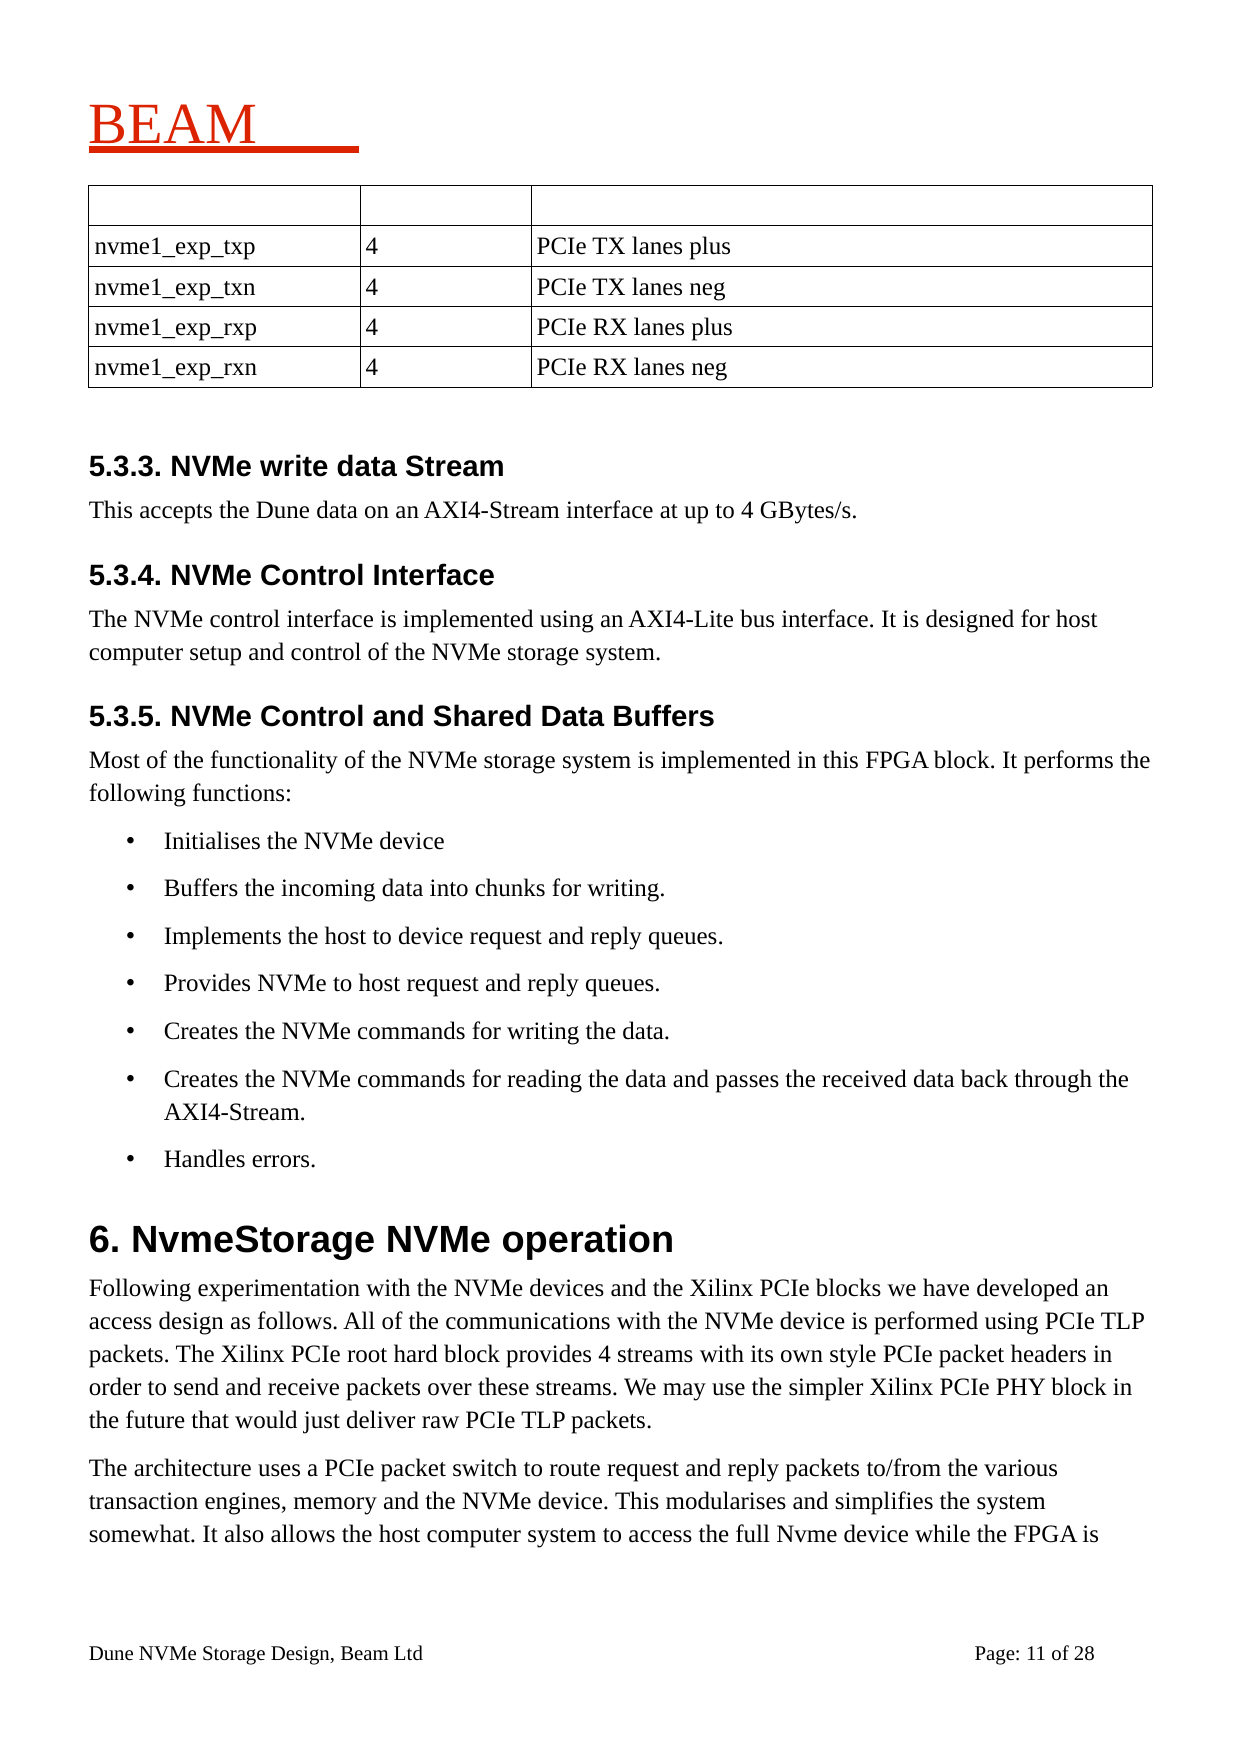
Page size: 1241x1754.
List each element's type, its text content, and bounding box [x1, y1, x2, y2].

list Implements the host to device request and reply queues. [126, 921, 1152, 950]
table_cell nvme1_exp_txn [89, 267, 360, 306]
subtitle NvmeStorage NVMe operation [88, 1217, 1152, 1261]
table_cell [361, 186, 531, 225]
table_cell nvme1_exp_txp [89, 226, 360, 266]
list Buffers the incoming data into chunks for writing. [126, 873, 1152, 902]
table_cell PCIe RX lanes plus [532, 307, 1152, 346]
list Provides NVMe to host request and reply queues. [126, 968, 1152, 997]
text Most of the functionality of the NVMe storage system is implemented in this FPGA block. It performs the following functions: [88, 745, 1152, 807]
text This accepts the Dune data on an AXI4-Stream interface at up to 4 GBytes/s. [88, 495, 1152, 524]
list Initialises the NVMe device [126, 826, 1152, 854]
table_cell PCIe RX lanes neg [532, 347, 1152, 387]
subtitle NVMe Control Interface [88, 557, 1152, 591]
table_cell nvme1_exp_rxp [89, 307, 360, 346]
table_cell 4 [361, 226, 531, 266]
list Handles errors. [126, 1144, 1152, 1173]
table_cell 4 [361, 347, 531, 387]
table_cell [89, 186, 360, 225]
text The architecture uses a PCIe packet switch to route request and reply packets to/from the various transaction engines, memory and the NVMe device. This modularises and simplifies the system somewhat. It also allows the host computer system to access the full Nvme device while the FPGA is [88, 1453, 1152, 1548]
subtitle NVMe Control and Shared Data Buffers [88, 699, 1152, 733]
list Creates the NVMe commands for reading the data and passes the received data back through the AXI4-Stream. [126, 1064, 1152, 1126]
table_cell [532, 186, 1152, 225]
text Following experimentation with the NVMe devices and the Xilinx PCIe blocks we have developed an access design as follows. All of the communications with the NVMe device is performed using PCIe TLP packets. The Xilinx PCIe root hard block provides 4 streams with its own style PCIe packet headers in order to send and receive packets over these streams. We may use the simpler Xilinx PCIe PHY block in the future that would just deliver raw PCIe TLP packets. [88, 1273, 1152, 1434]
subtitle NVMe write data Stream [88, 449, 1152, 483]
text The NVMe control interface is implemented using an AXI4-Lite bus interface. It is designed for host computer setup and control of the NVMe storage system. [88, 604, 1152, 665]
list Creates the NVMe commands for writing the data. [126, 1016, 1152, 1045]
table_cell nvme1_exp_rxn [89, 347, 360, 387]
table_cell PCIe TX lanes plus [532, 226, 1152, 266]
table_cell 4 [361, 267, 531, 306]
table_cell PCIe TX lanes neg [532, 267, 1152, 306]
table_cell 4 [361, 307, 531, 346]
